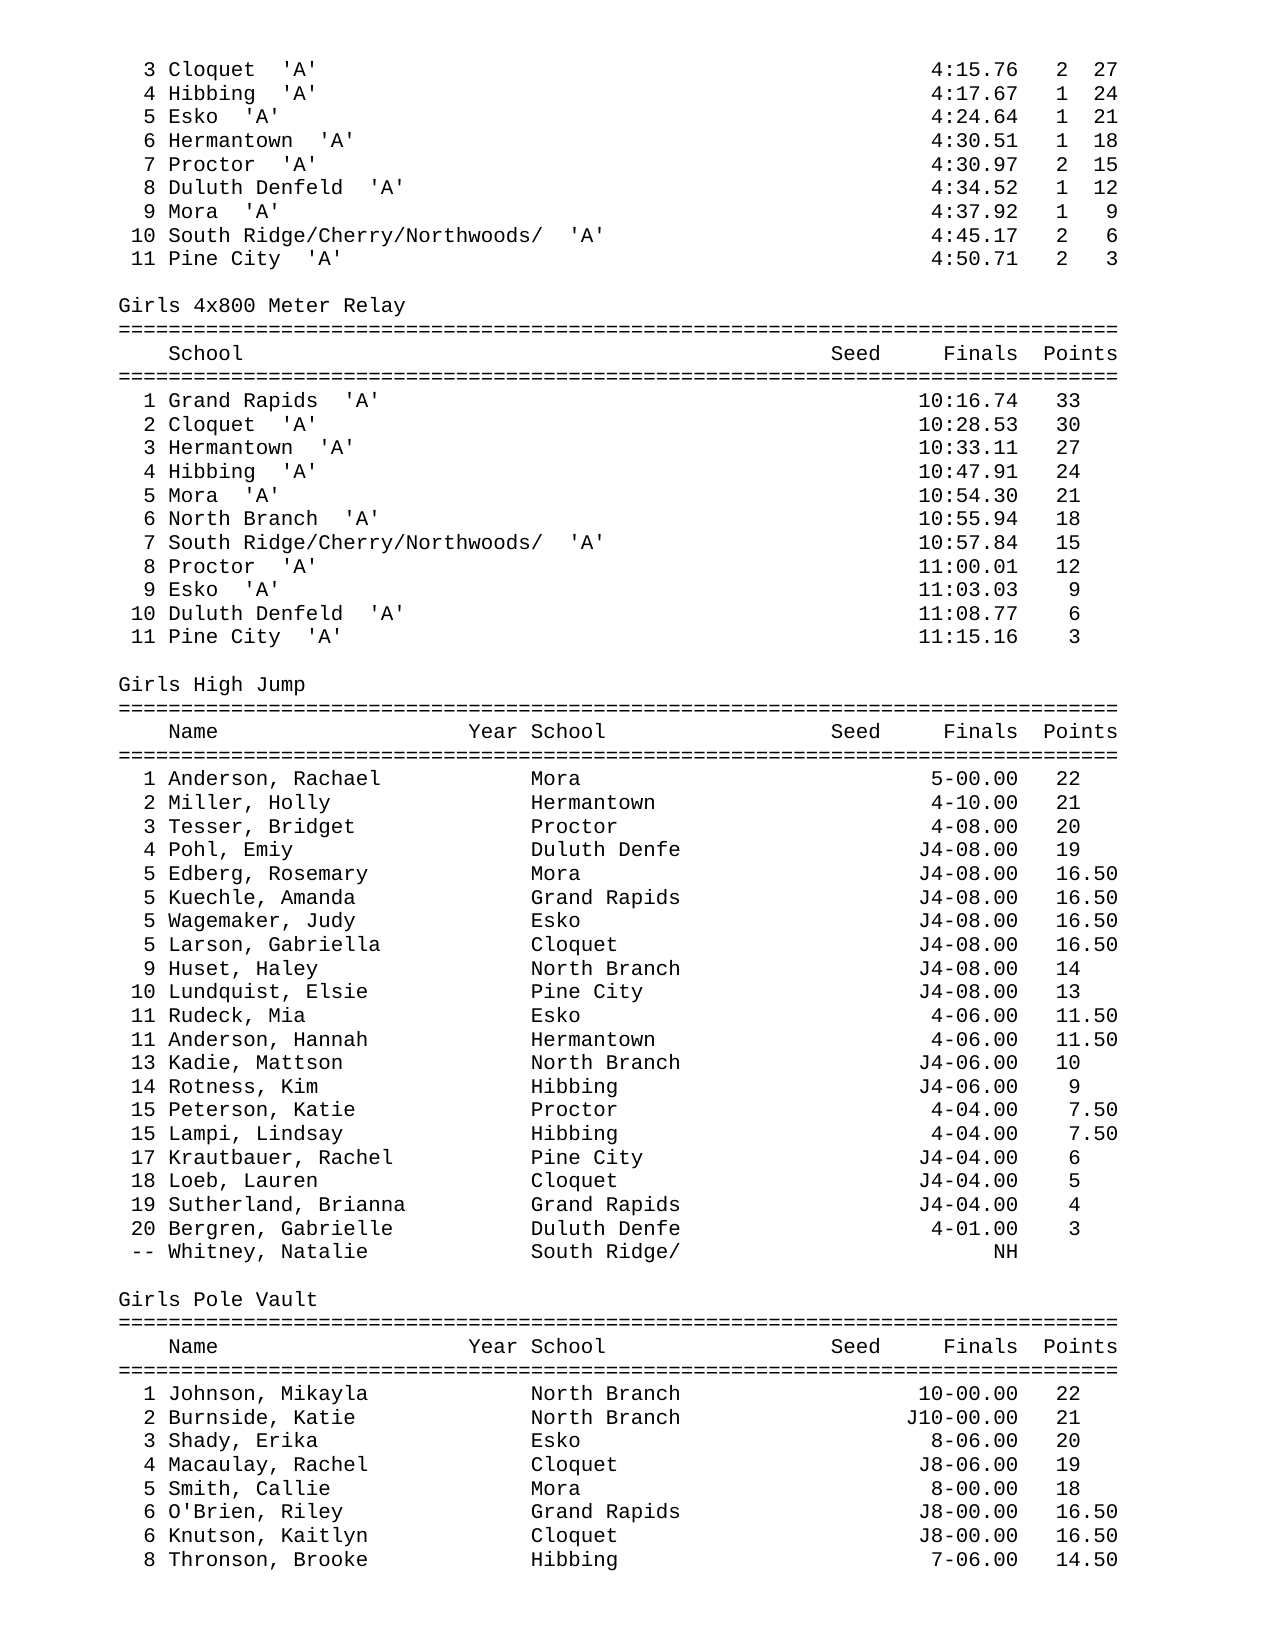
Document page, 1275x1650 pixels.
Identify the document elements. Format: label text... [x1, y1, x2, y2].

text 2 Miller, Holly Hermantown 4-10.00 21 [118, 792, 1216, 816]
text 11 Pine City 'A' 11:15.16 3 [118, 627, 1216, 650]
text 4 Macaulay, Rachel Cloquet J8-06.00 19 [118, 1454, 1216, 1478]
text 11 Pine City 'A' 4:50.71 2 3 [118, 248, 1216, 272]
text 5 Mora 'A' 10:54.30 21 [118, 485, 1216, 508]
text 8 Proctor 'A' 11:00.01 12 [118, 556, 1216, 579]
text 7 Proctor 'A' 4:30.97 2 15 [118, 154, 1216, 177]
text 19 Sutherland, Brianna Grand Rapids J4-04.00 4 [118, 1194, 1216, 1218]
text 6 Hermantown 'A' 4:30.51 1 18 [118, 130, 1216, 154]
text ================================================================================ [118, 1312, 1216, 1336]
text 13 Kadie, Mattson North Branch J4-06.00 10 [118, 1052, 1216, 1076]
text 8 Thronson, Brooke Hibbing 7-06.00 14.50 [118, 1549, 1216, 1572]
text ================================================================================ [118, 319, 1216, 343]
text Girls 4x800 Meter Relay [118, 296, 1216, 319]
text 4 Pohl, Emiy Duluth Denfe J4-08.00 19 [118, 839, 1216, 863]
text Girls High Jump [118, 674, 1216, 697]
text 9 Huset, Haley North Branch J4-08.00 14 [118, 958, 1216, 981]
text 11 Rudeck, Mia Esko 4-06.00 11.50 [118, 1005, 1216, 1028]
text 5 Kuechle, Amanda Grand Rapids J4-08.00 16.50 [118, 887, 1216, 910]
text 3 Cloquet 'A' 4:15.76 2 27 [118, 59, 1216, 83]
text 6 O'Brien, Riley Grand Rapids J8-00.00 16.50 [118, 1501, 1216, 1525]
text ================================================================================ [118, 1359, 1216, 1383]
text 5 Esko 'A' 4:24.64 1 21 [118, 106, 1216, 130]
text 11 Anderson, Hannah Hermantown 4-06.00 11.50 [118, 1028, 1216, 1052]
text ================================================================================ [118, 745, 1216, 768]
text 5 Larson, Gabriella Cloquet J4-08.00 16.50 [118, 934, 1216, 958]
text Name Year School Seed Finals Points [118, 1336, 1216, 1359]
text School Seed Finals Points [118, 343, 1216, 366]
text 14 Rotness, Kim Hibbing J4-06.00 9 [118, 1076, 1216, 1099]
text 18 Loeb, Lauren Cloquet J4-04.00 5 [118, 1170, 1216, 1194]
text 7 South Ridge/Cherry/Northwoods/ 'A' 10:57.84 15 [118, 532, 1216, 556]
text 1 Grand Rapids 'A' 10:16.74 33 [118, 390, 1216, 414]
text 2 Burnside, Katie North Branch J10-00.00 21 [118, 1407, 1216, 1431]
text 9 Mora 'A' 4:37.92 1 9 [118, 201, 1216, 224]
text 3 Hermantown 'A' 10:33.11 27 [118, 437, 1216, 461]
text 4 Hibbing 'A' 4:17.67 1 24 [118, 83, 1216, 106]
text 8 Duluth Denfeld 'A' 4:34.52 1 12 [118, 177, 1216, 201]
text 3 Shady, Erika Esko 8-06.00 20 [118, 1431, 1216, 1454]
text -- Whitney, Natalie South Ridge/ NH [118, 1241, 1216, 1265]
text Name Year School Seed Finals Points [118, 721, 1216, 745]
text 5 Wagemaker, Judy Esko J4-08.00 16.50 [118, 910, 1216, 934]
text 5 Smith, Callie Mora 8-00.00 18 [118, 1478, 1216, 1501]
text 10 Lundquist, Elsie Pine City J4-08.00 13 [118, 981, 1216, 1005]
text 10 Duluth Denfeld 'A' 11:08.77 6 [118, 603, 1216, 627]
text 20 Bergren, Gabrielle Duluth Denfe 4-01.00 3 [118, 1218, 1216, 1241]
text 10 South Ridge/Cherry/Northwoods/ 'A' 4:45.17 2 6 [118, 224, 1216, 248]
text 3 Tesser, Bridget Proctor 4-08.00 20 [118, 816, 1216, 839]
text Girls Pole Vault [118, 1289, 1216, 1312]
text 5 Edberg, Rosemary Mora J4-08.00 16.50 [118, 863, 1216, 887]
text 9 Esko 'A' 11:03.03 9 [118, 579, 1216, 603]
text 1 Johnson, Mikayla North Branch 10-00.00 22 [118, 1383, 1216, 1407]
text ================================================================================ [118, 366, 1216, 390]
text 15 Peterson, Katie Proctor 4-04.00 7.50 [118, 1099, 1216, 1123]
text 4 Hibbing 'A' 10:47.91 24 [118, 461, 1216, 485]
text 15 Lampi, Lindsay Hibbing 4-04.00 7.50 [118, 1123, 1216, 1147]
text 6 North Branch 'A' 10:55.94 18 [118, 508, 1216, 532]
text 1 Anderson, Rachael Mora 5-00.00 22 [118, 768, 1216, 792]
text 17 Krautbauer, Rachel Pine City J4-04.00 6 [118, 1147, 1216, 1170]
text 2 Cloquet 'A' 10:28.53 30 [118, 414, 1216, 437]
text ================================================================================ [118, 697, 1216, 721]
text 6 Knutson, Kaitlyn Cloquet J8-00.00 16.50 [118, 1525, 1216, 1549]
